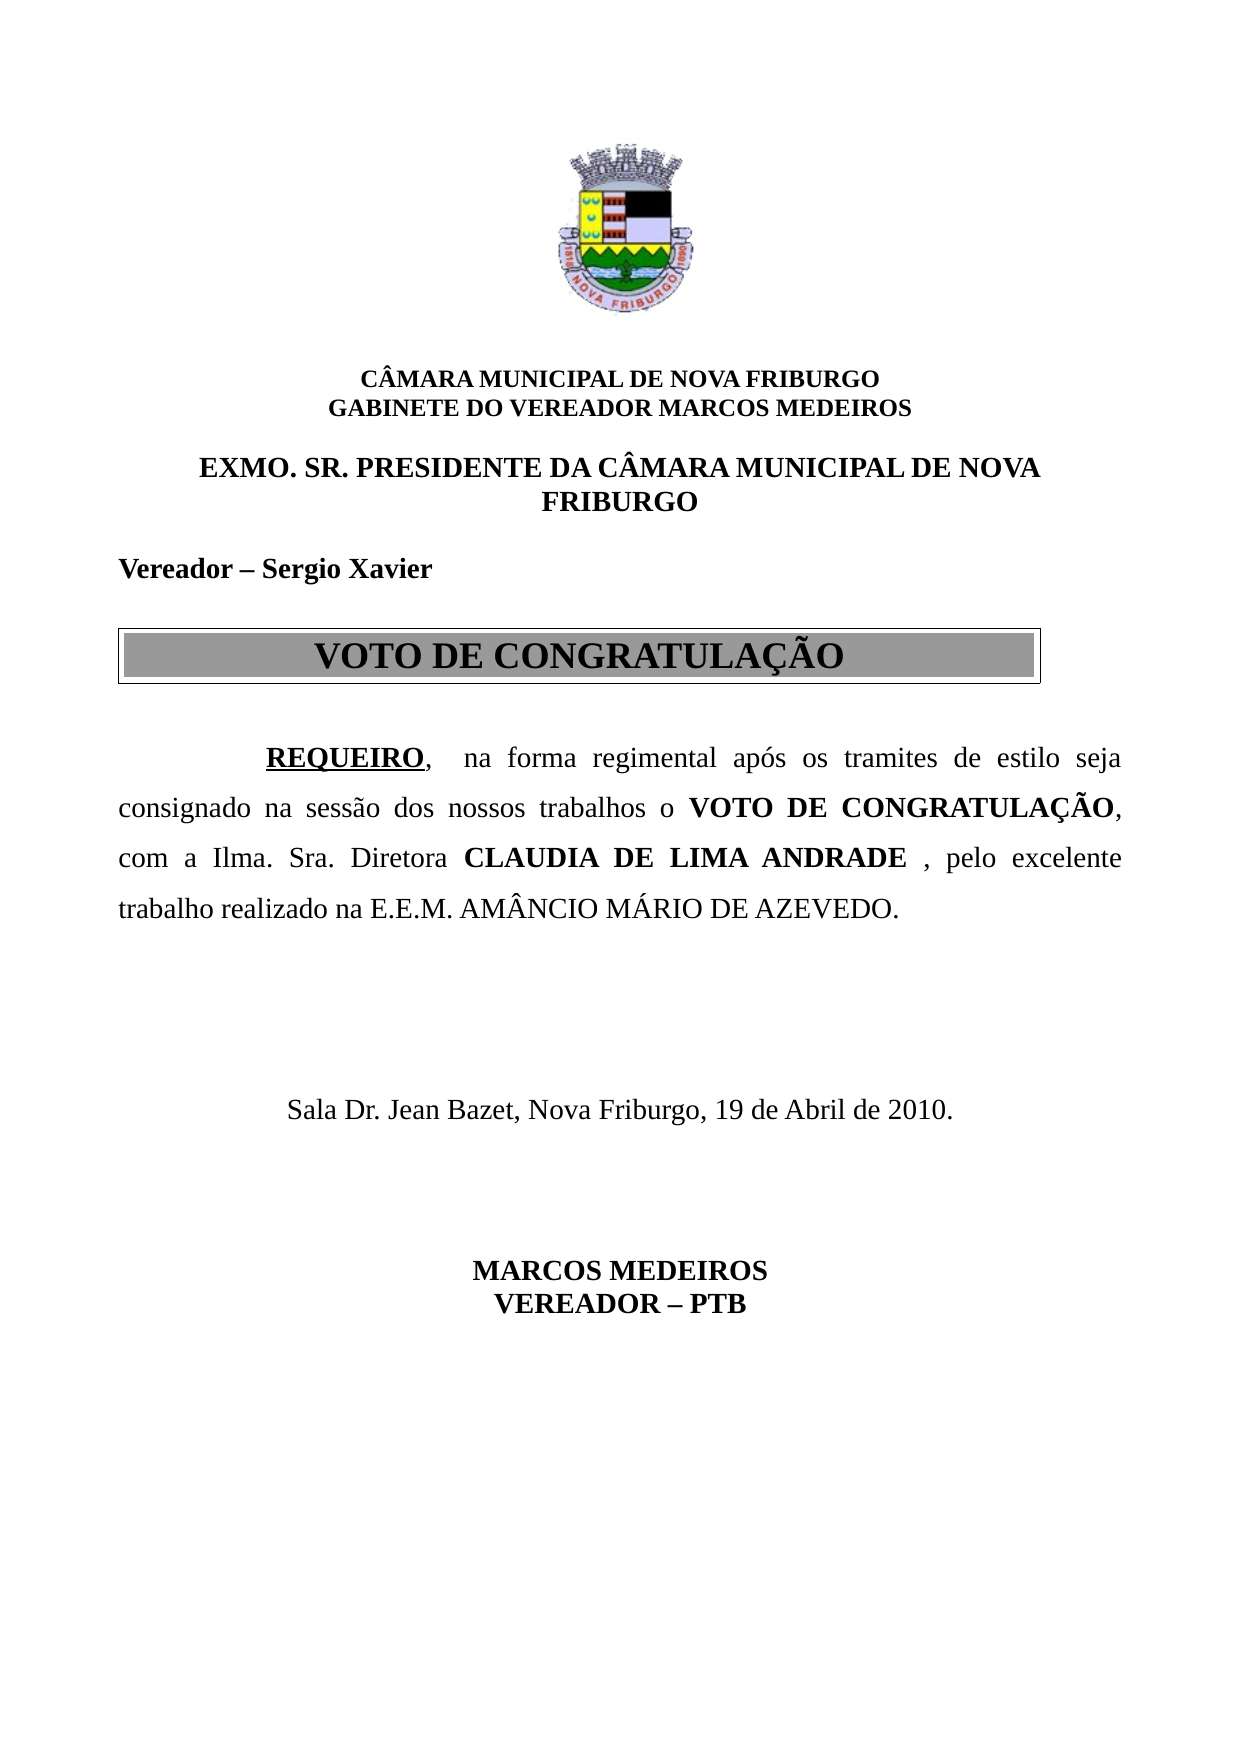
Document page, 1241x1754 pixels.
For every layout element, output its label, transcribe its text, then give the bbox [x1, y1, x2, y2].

text EXMO. SR. PRESIDENTE DA CÂMARA MUNICIPAL DE NOVA FRIBURGO [118, 450, 1122, 517]
text GABINETE DO VEREADOR MARCOS MEDEIROS [118, 393, 1122, 422]
table_header VOTO DE CONGRATULAÇÃO [119, 629, 1040, 682]
text MARCOS MEDEIROS [118, 1253, 1122, 1286]
text Vereador – Sergio Xavier [118, 551, 1122, 584]
text Sala Dr. Jean Bazet, Nova Friburgo, 19 de Abril de 2010. [118, 1092, 1122, 1125]
text REQUEIRO, na forma regimental após os tramites de estilo seja consignado na sessão dos nossos trabalhos o VOTO DE CONGRATULAÇÃO, com a Ilma. Sra. Diretora CLAUDIA DE LIMA ANDRADE , pelo excelente trabalho realizado na E.E.M. AMÂNCIO MÁRIO DE AZEVEDO. [118, 740, 1122, 924]
text CÂMARA MUNICIPAL DE NOVA FRIBURGO [118, 364, 1122, 393]
picture [537, 127, 703, 327]
text VEREADOR – PTB [118, 1286, 1122, 1320]
